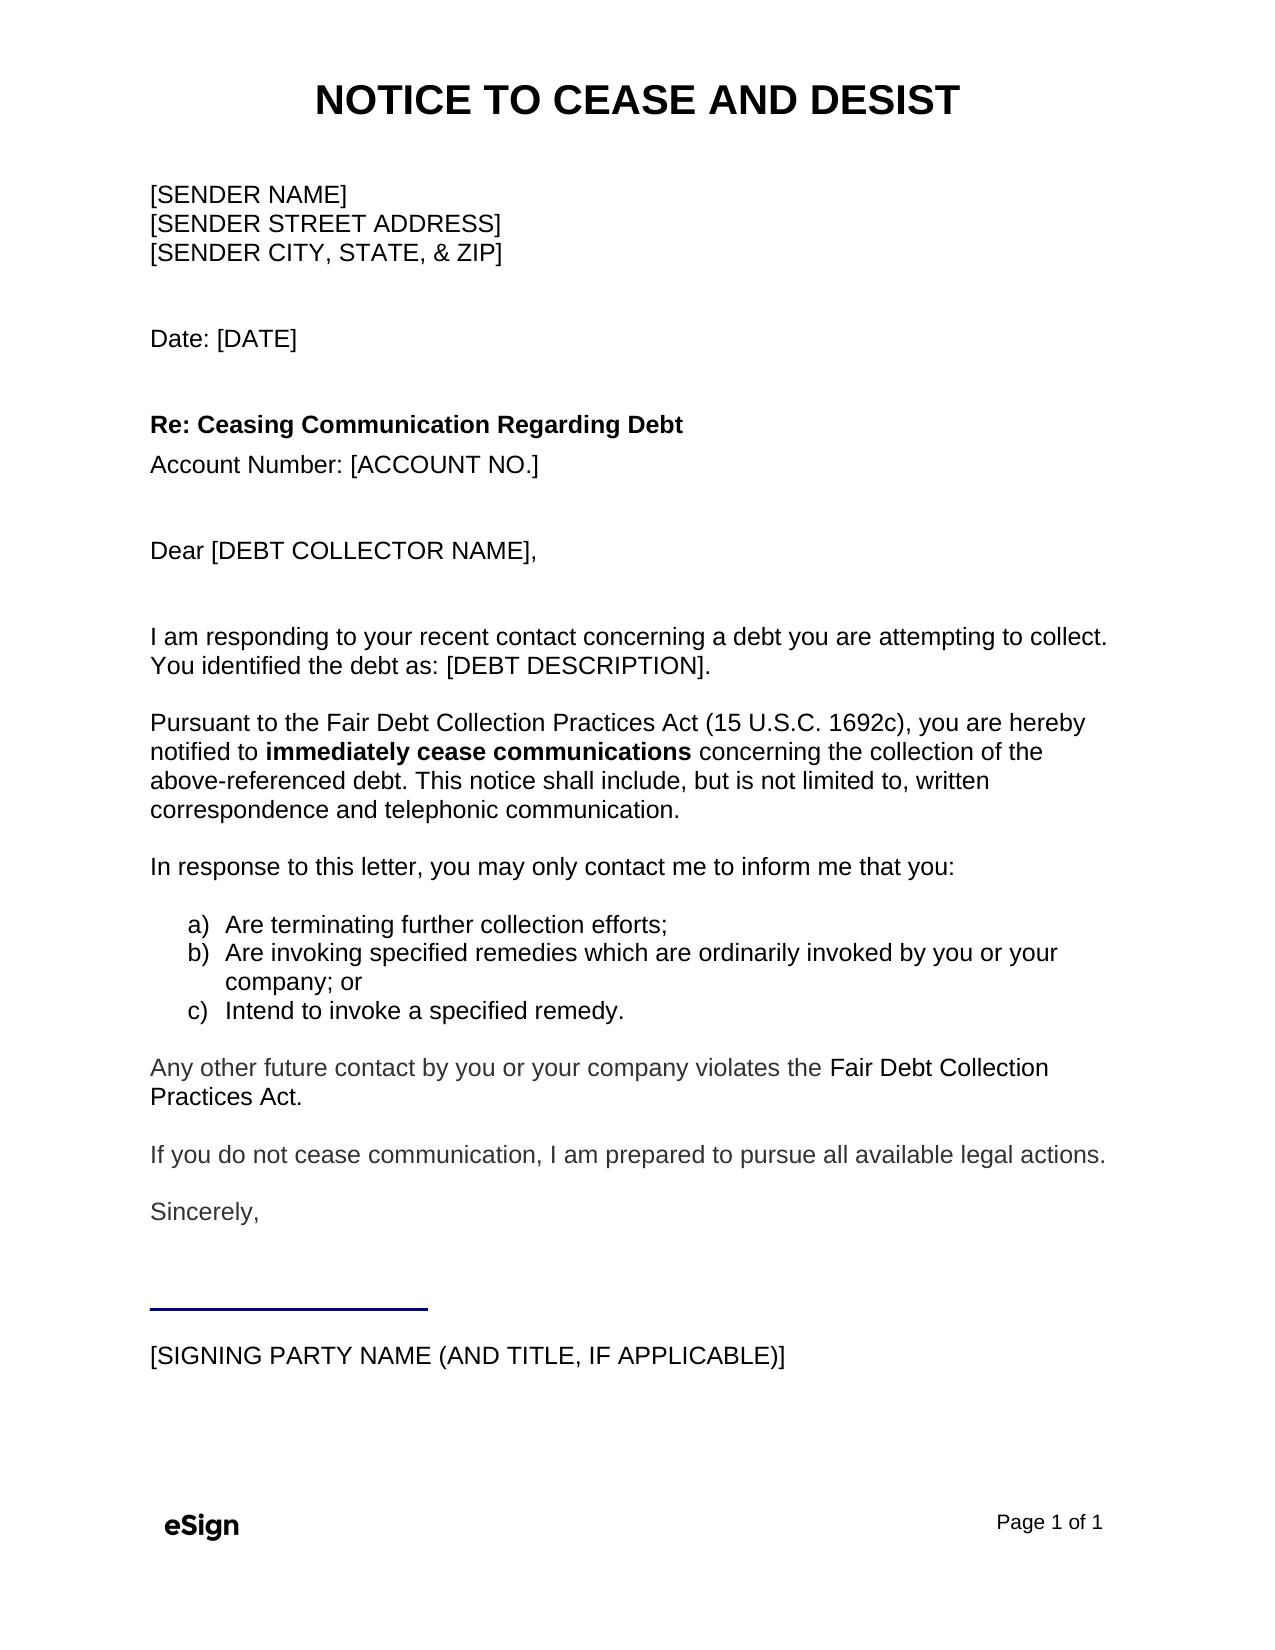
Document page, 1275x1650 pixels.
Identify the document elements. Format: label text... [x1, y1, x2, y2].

text Date: [DATE] [150, 324, 1125, 353]
text NOTICE TO CEASE AND DESIST [150, 75, 1125, 123]
text Dear [DEBT COLLECTOR NAME], [150, 536, 1125, 564]
text Account Number: [ACCOUNT NO.] [150, 449, 1125, 478]
text Pursuant to the Fair Debt Collection Practices Act (15 U.S.C. 1692c), you are hereby notified to immediately cease communications concerning the collection of the above-referenced debt. This notice shall include, but is not limited to, written correspondence and telephonic communication. [150, 708, 1125, 852]
text Re: Ceasing Communication Regarding Debt [150, 410, 1125, 439]
text [SIGNING PARTY NAME (AND TITLE, IF APPLICABLE)] [150, 1341, 1125, 1369]
text [SENDER STREET ADDRESS] [150, 209, 1125, 238]
text I am responding to your recent contact concerning a debt you are attempting to collect. You identified the debt as: [DEBT DESCRIPTION]. [150, 622, 1125, 679]
text ____________________ [150, 1283, 1125, 1312]
text If you do not cease communication, I am prepared to pursue all available legal actions. [150, 1139, 1125, 1168]
list Are invoking specified remedies which are ordinarily invoked by you or your company; or [187, 938, 1125, 996]
text Any other future contact by you or your company violates the Fair Debt Collection Practices Act. [150, 1053, 1125, 1111]
text [SENDER CITY, STATE, & ZIP] [150, 238, 1125, 267]
text In response to this letter, you may only contact me to inform me that you: [150, 852, 1125, 909]
list Intend to invoke a specified remedy. [187, 996, 1125, 1024]
text [SENDER NAME] [150, 180, 1125, 209]
text Sincerely, [150, 1197, 1125, 1226]
list Are terminating further collection efforts; [187, 909, 1125, 938]
